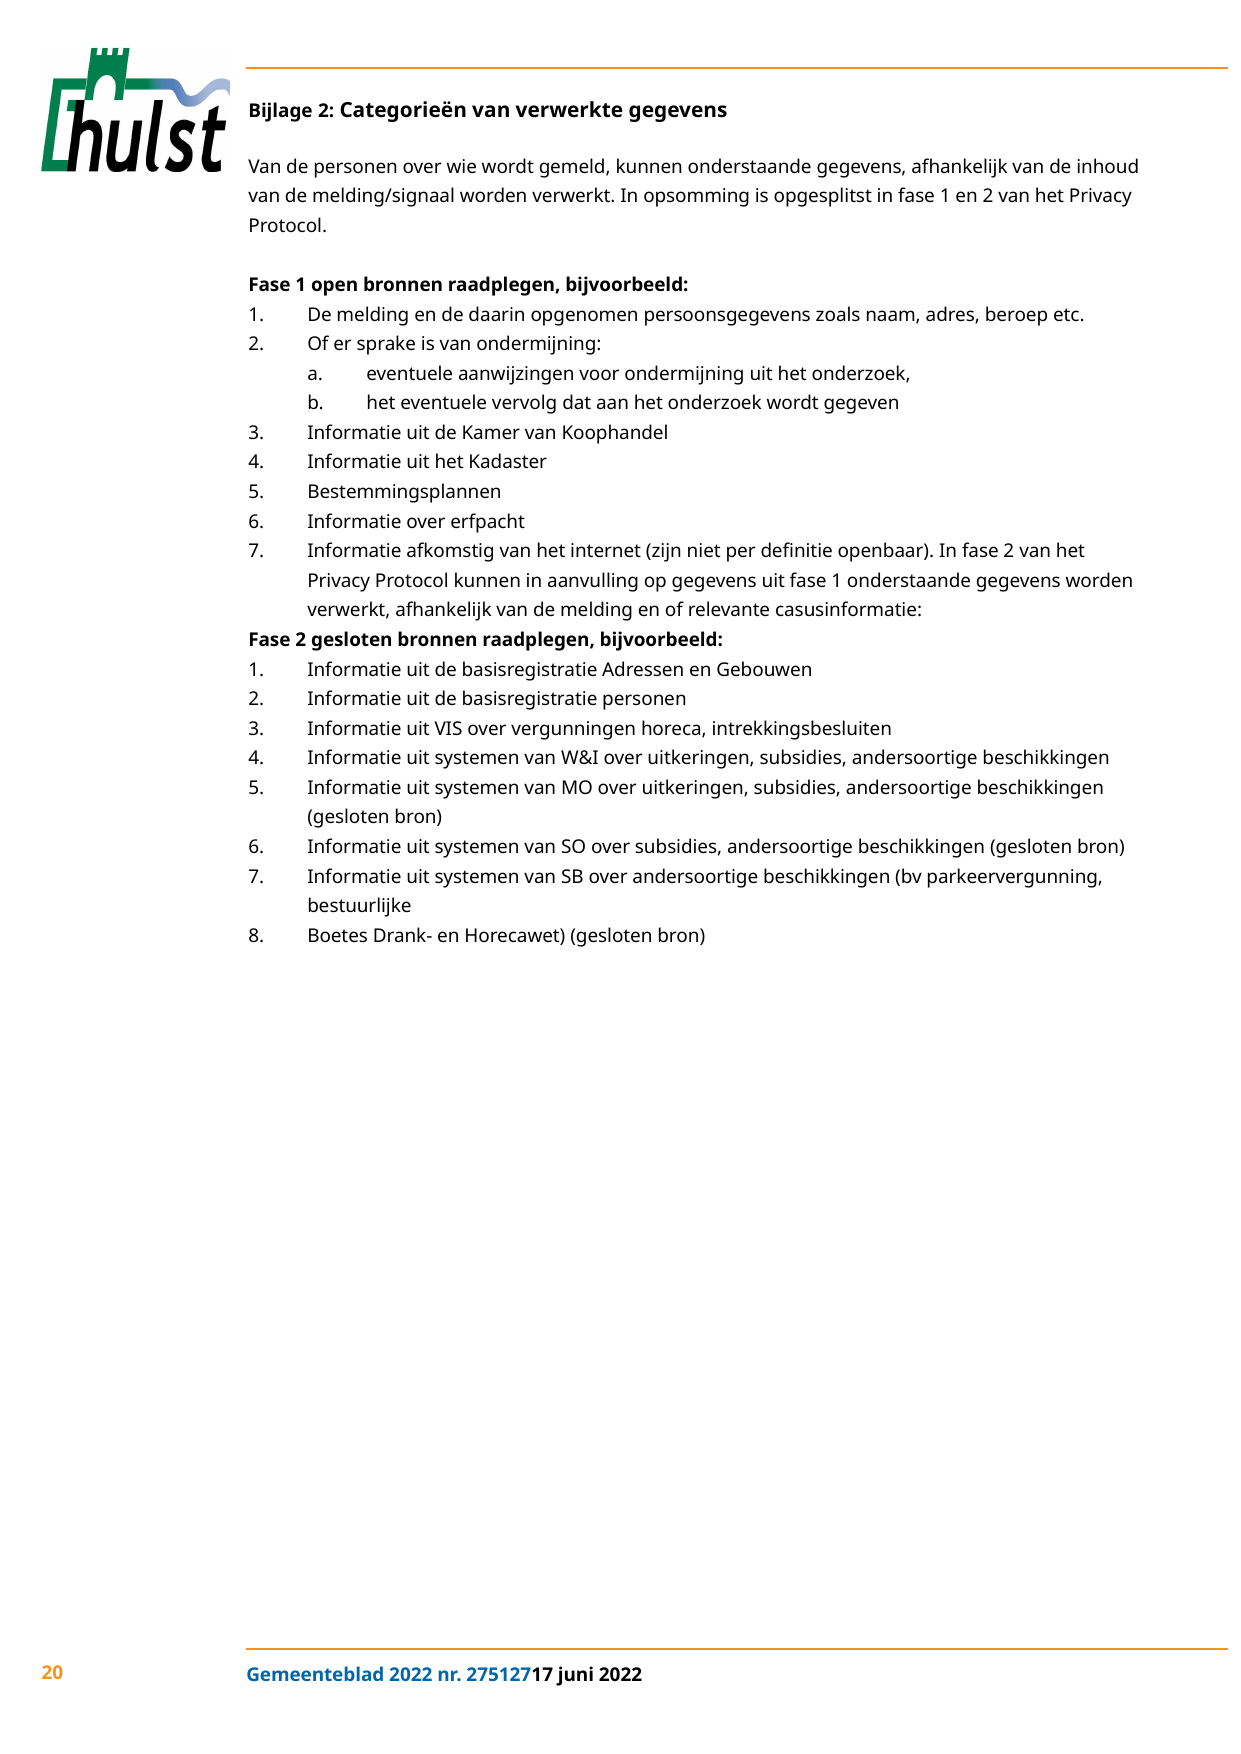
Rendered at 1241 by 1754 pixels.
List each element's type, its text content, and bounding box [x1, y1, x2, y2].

list Informatie uit de Kamer van Koophandel [248, 419, 1152, 445]
text Fase 1 open bronnen raadplegen, bijvoorbeeld: [248, 271, 1152, 297]
list Informatie over erfpacht [248, 508, 1152, 534]
list Bestemmingsplannen [248, 478, 1152, 504]
list Informatie uit systemen van MO over uitkeringen, subsidies, andersoortige beschikkingen (gesloten bron) [248, 774, 1152, 829]
list Informatie uit de basisregistratie Adressen en Gebouwen [248, 656, 1152, 682]
list Informatie uit het Kadaster [248, 449, 1152, 474]
list Informatie uit VIS over vergunningen horeca, intrekkingsbesluiten [248, 715, 1152, 741]
list Informatie uit systemen van SB over andersoortige beschikkingen (bv parkeervergunning, bestuurlijke [248, 863, 1152, 918]
list Informatie uit de basisregistratie personen [248, 685, 1152, 711]
text Van de personen over wie wordt gemeld, kunnen onderstaande gegevens, afhankelijk van de inhoud van de melding/signaal worden verwerkt. In opsomming is opgesplitst in fase 1 en 2 van het Privacy Protocol. [248, 153, 1152, 238]
list eventuele aanwijzingen voor ondermijning uit het onderzoek, [307, 360, 1152, 386]
picture [41, 47, 231, 172]
list Of er sprake is van ondermijning: [248, 330, 1152, 356]
text Bijlage 2: Categorieën van verwerkte gegevens [248, 95, 1152, 123]
list Informatie uit systemen van W&I over uitkeringen, subsidies, andersoortige beschikkingen [248, 744, 1152, 770]
list Boetes Drank- en Horecawet) (gesloten bron) [248, 922, 1152, 948]
list het eventuele vervolg dat aan het onderzoek wordt gegeven [307, 389, 1152, 415]
list De melding en de daarin opgenomen persoonsgegevens zoals naam, adres, beroep etc. [248, 301, 1152, 327]
list Informatie uit systemen van SO over subsidies, andersoortige beschikkingen (gesloten bron) [248, 833, 1152, 859]
list Informatie afkomstig van het internet (zijn niet per definitie openbaar). In fase 2 van het Privacy Protocol kunnen in aanvulling op gegevens uit fase 1 onderstaande gegevens worden verwerkt, afhankelijk van de melding en of relevante casusinformatie: [248, 537, 1152, 622]
text Fase 2 gesloten bronnen raadplegen, bijvoorbeeld: [248, 626, 1152, 652]
